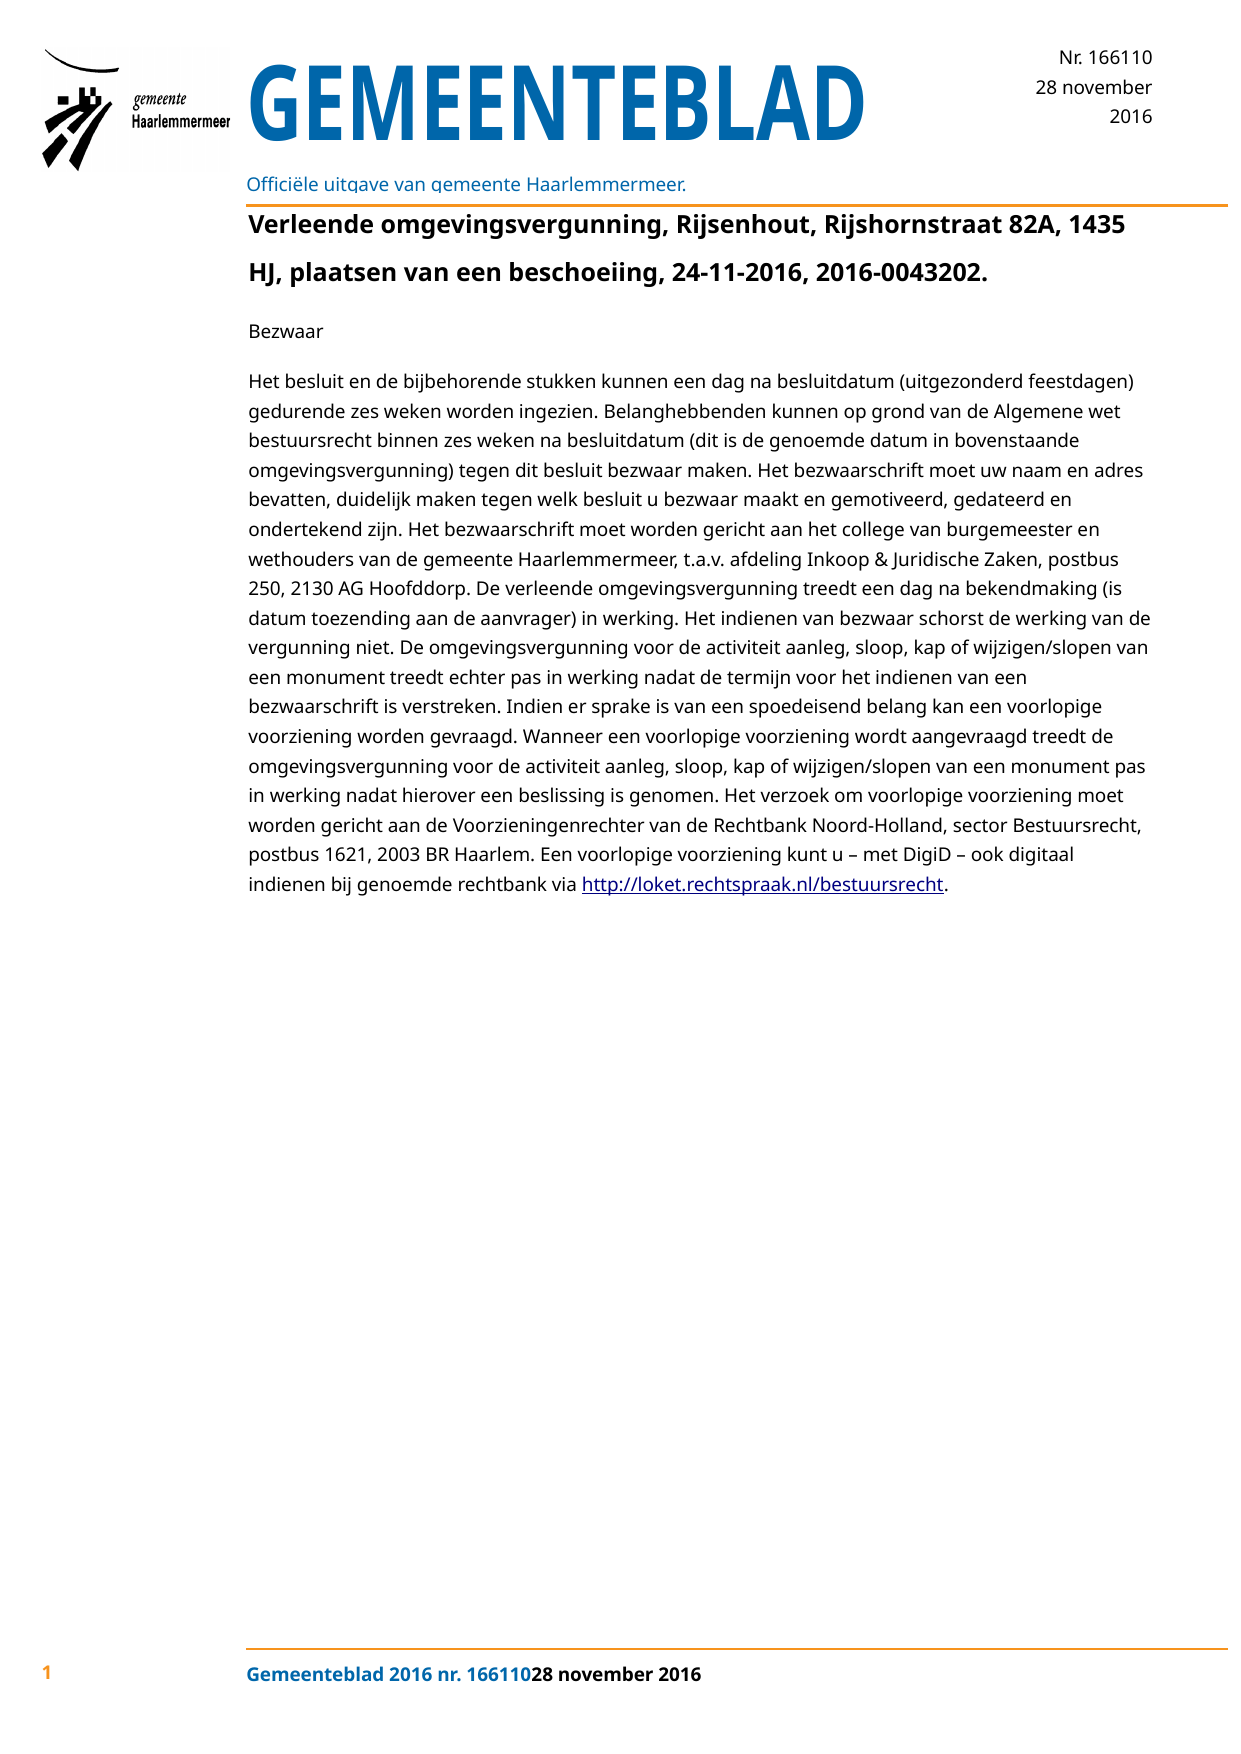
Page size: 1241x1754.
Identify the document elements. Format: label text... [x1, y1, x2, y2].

text Het besluit en de bijbehorende stukken kunnen een dag na besluitdatum (uitgezonderd feestdagen) gedurende zes weken worden ingezien. Belanghebbenden kunnen op grond van de Algemene wet bestuursrecht binnen zes weken na besluitdatum (dit is de genoemde datum in bovenstaande omgevingsvergunning) tegen dit besluit bezwaar maken. Het bezwaarschrift moet uw naam en adres bevatten, duidelijk maken tegen welk besluit u bezwaar maakt en gemotiveerd, gedateerd en ondertekend zijn. Het bezwaarschrift moet worden gericht aan het college van burgemeester en wethouders van de gemeente Haarlemmermeer, t.a.v. afdeling Inkoop & Juridische Zaken, postbus 250, 2130 AG Hoofddorp. De verleende omgevingsvergunning treedt een dag na bekendmaking (is datum toezending aan de aanvrager) in werking. Het indienen van bezwaar schorst de werking van de vergunning niet. De omgevingsvergunning voor de activiteit aanleg, sloop, kap of wijzigen/slopen van een monument treedt echter pas in werking nadat de termijn voor het indienen van een bezwaarschrift is verstreken. Indien er sprake is van een spoedeisend belang kan een voorlopige voorziening worden gevraagd. Wanneer een voorlopige voorziening wordt aangevraagd treedt de omgevingsvergunning voor de activiteit aanleg, sloop, kap of wijzigen/slopen van een monument pas in werking nadat hierover een beslissing is genomen. Het verzoek om voorlopige voorziening moet worden gericht aan de Voorzieningenrechter van de Rechtbank Noord-Holland, sector Bestuursrecht, postbus 1621, 2003 BR Haarlem. Een voorlopige voorziening kunt u – met DigiD – ook digitaal indienen bij genoemde rechtbank via http://loket.rechtspraak.nl/bestuursrecht. [248, 368, 1152, 897]
picture [41, 47, 231, 172]
text Verleende omgevingsvergunning, Rijsenhout, Rijshornstraat 82A, 1435 HJ, plaatsen van een beschoeiing, 24-11-2016, 2016-0043202. [248, 207, 1152, 288]
text Bezwaar [248, 318, 1152, 344]
